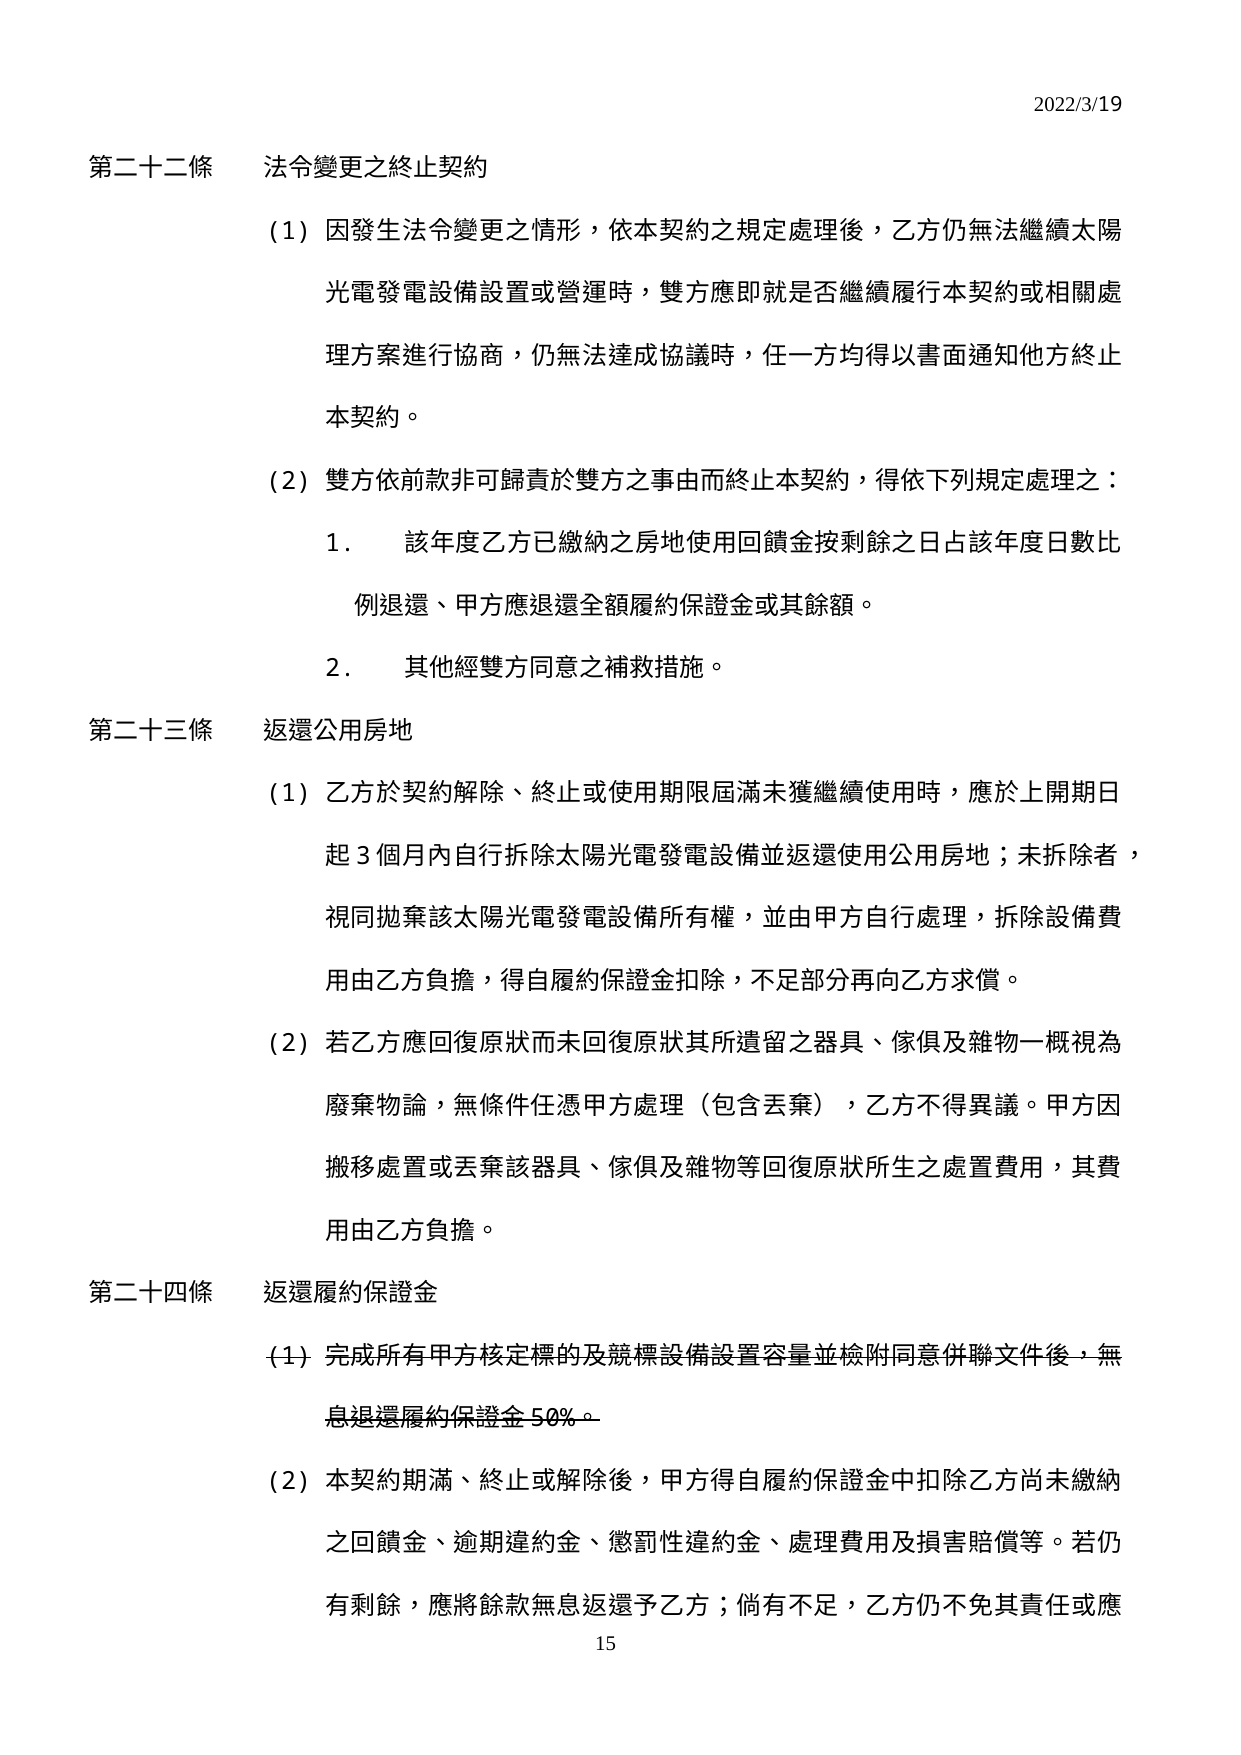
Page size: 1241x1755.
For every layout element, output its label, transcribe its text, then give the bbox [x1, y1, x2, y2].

list 若乙方應回復原狀而未回復原狀其所遺留之器具、傢俱及雜物一概視為廢棄物論，無條件任憑甲方處理（包含丟棄），乙方不得異議。甲方因搬移處置或丟棄該器具、傢俱及雜物等回復原狀所生之處置費用，其費用由乙方負擔。 [266, 999, 1122, 1249]
list 乙方於契約解除、終止或使用期限屆滿未獲繼續使用時，應於上開期日起3個月內自行拆除太陽光電發電設備並返還使用公用房地；未拆除者，視同拋棄該太陽光電發電設備所有權，並由甲方自行處理，拆除設備費用由乙方負擔，得自履約保證金扣除，不足部分再向乙方求償。 [266, 749, 1122, 999]
list 其他經雙方同意之補救措施。 [325, 624, 1122, 687]
list 本契約期滿、終止或解除後，甲方得自履約保證金中扣除乙方尚未繳納之回饋金、逾期違約金、懲罰性違約金、處理費用及損害賠償等。若仍有剩餘，應將餘款無息返還予乙方；倘有不足，乙方仍不免其責任或應 [266, 1437, 1122, 1624]
list 雙方依前款非可歸責於雙方之事由而終止本契約，得依下列規定處理之： [266, 437, 1122, 499]
list 完成所有甲方核定標的及競標設備設置容量並檢附同意併聯文件後，無息退還履約保證金50%。 [266, 1312, 1122, 1437]
text 第二十二條 法令變更之終止契約 [89, 124, 1122, 187]
text 第二十三條 返還公用房地 [89, 687, 1122, 749]
text 第二十四條 返還履約保證金 [89, 1249, 1122, 1312]
list 因發生法令變更之情形，依本契約之規定處理後，乙方仍無法繼續太陽光電發電設備設置或營運時，雙方應即就是否繼續履行本契約或相關處理方案進行協商，仍無法達成協議時，任一方均得以書面通知他方終止本契約。 [266, 187, 1122, 437]
list 該年度乙方已繳納之房地使用回饋金按剩餘之日占該年度日數比例退還、甲方應退還全額履約保證金或其餘額。 [325, 499, 1122, 624]
